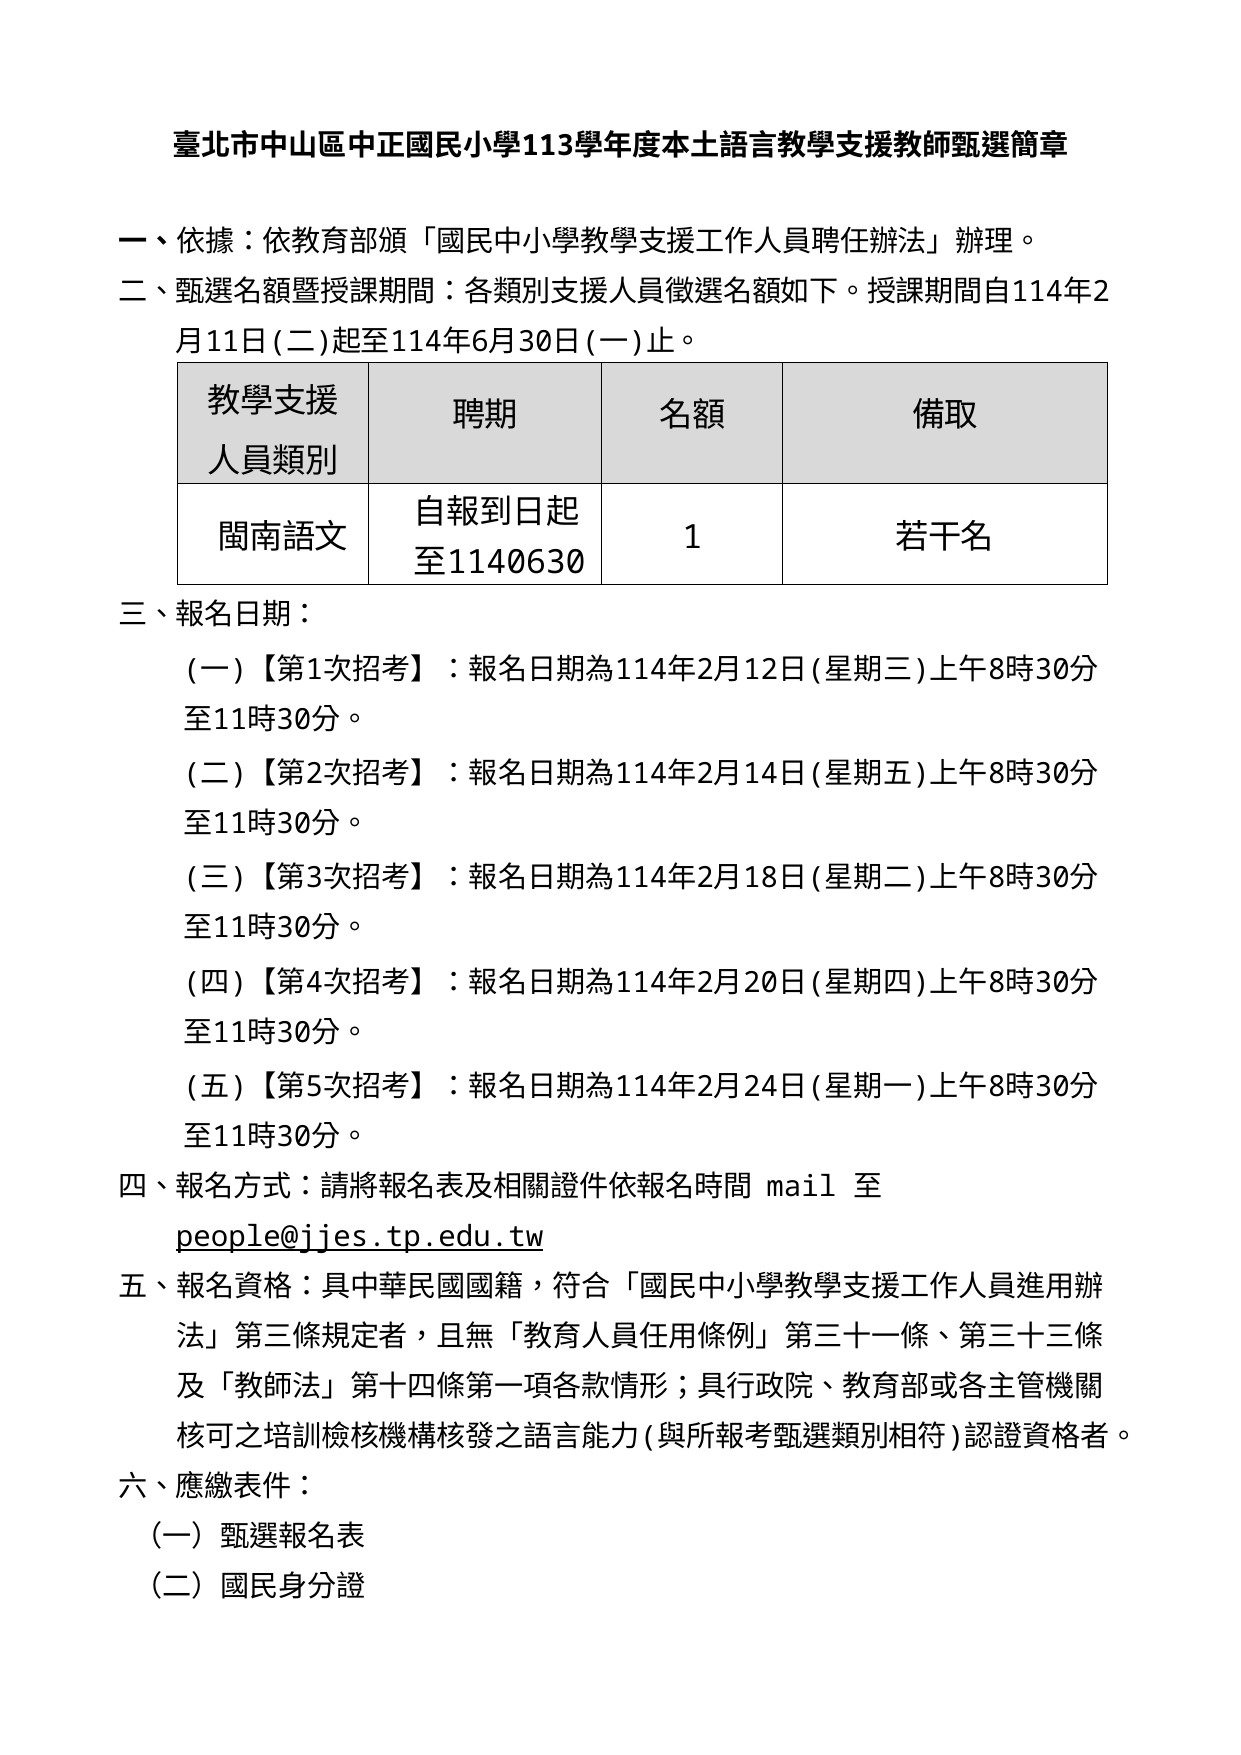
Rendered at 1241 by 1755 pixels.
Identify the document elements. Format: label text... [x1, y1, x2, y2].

table_cell 自報到日起至1140630 [369, 484, 601, 584]
text 五、報名資格：具中華民國國籍，符合「國民中小學教學支援工作人員進用辦法」第三條規定者，且無「教育人員任用條例」第三十一條、第三十三條及「教師法」第十四條第一項各款情形；具行政院、教育部或各主管機關核可之培訓檢核機構核發之語言能力(與所報考甄選類別相符)認證資格者。 [118, 1256, 1122, 1456]
text 二、甄選名額暨授課期間：各類別支援人員徵選名額如下。授課期間自114年2月11日(二)起至114年6月30日(一)止。 [118, 262, 1122, 362]
text 一、依據：依教育部頒「國民中小學教學支援工作人員聘任辦法」辦理。 [118, 212, 1122, 262]
text (三)【第3次招考】：報名日期為114年2月18日(星期二)上午8時30分至11時30分。 [183, 848, 1122, 948]
text （一）甄選報名表 [133, 1506, 1122, 1556]
table_header 名額 [602, 363, 782, 483]
text (五)【第5次招考】：報名日期為114年2月24日(星期一)上午8時30分至11時30分。 [183, 1056, 1122, 1156]
table_cell 1 [602, 484, 782, 584]
text (四)【第4次招考】：報名日期為114年2月20日(星期四)上午8時30分至11時30分。 [183, 952, 1122, 1052]
table_cell 若干名 [783, 484, 1107, 584]
text 六、應繳表件： [118, 1456, 1122, 1506]
table_header 備取 [783, 363, 1107, 483]
text （二）國民身分證 [133, 1556, 1122, 1606]
text 四、報名方式：請將報名表及相關證件依報名時間 mail 至people@jjes.tp.edu.tw [118, 1156, 1122, 1256]
table_cell 閩南語文 [178, 484, 368, 584]
text (二)【第2次招考】：報名日期為114年2月14日(星期五)上午8時30分至11時30分。 [183, 743, 1122, 843]
text (一)【第1次招考】：報名日期為114年2月12日(星期三)上午8時30分至11時30分。 [183, 639, 1122, 739]
table_header 教學支援 人員類別 [178, 363, 368, 483]
table_header 聘期 [369, 363, 601, 483]
text 臺北市中山區中正國民小學113學年度本土語言教學支援教師甄選簡章 [118, 118, 1122, 165]
text 三、報名日期： [118, 585, 1122, 635]
